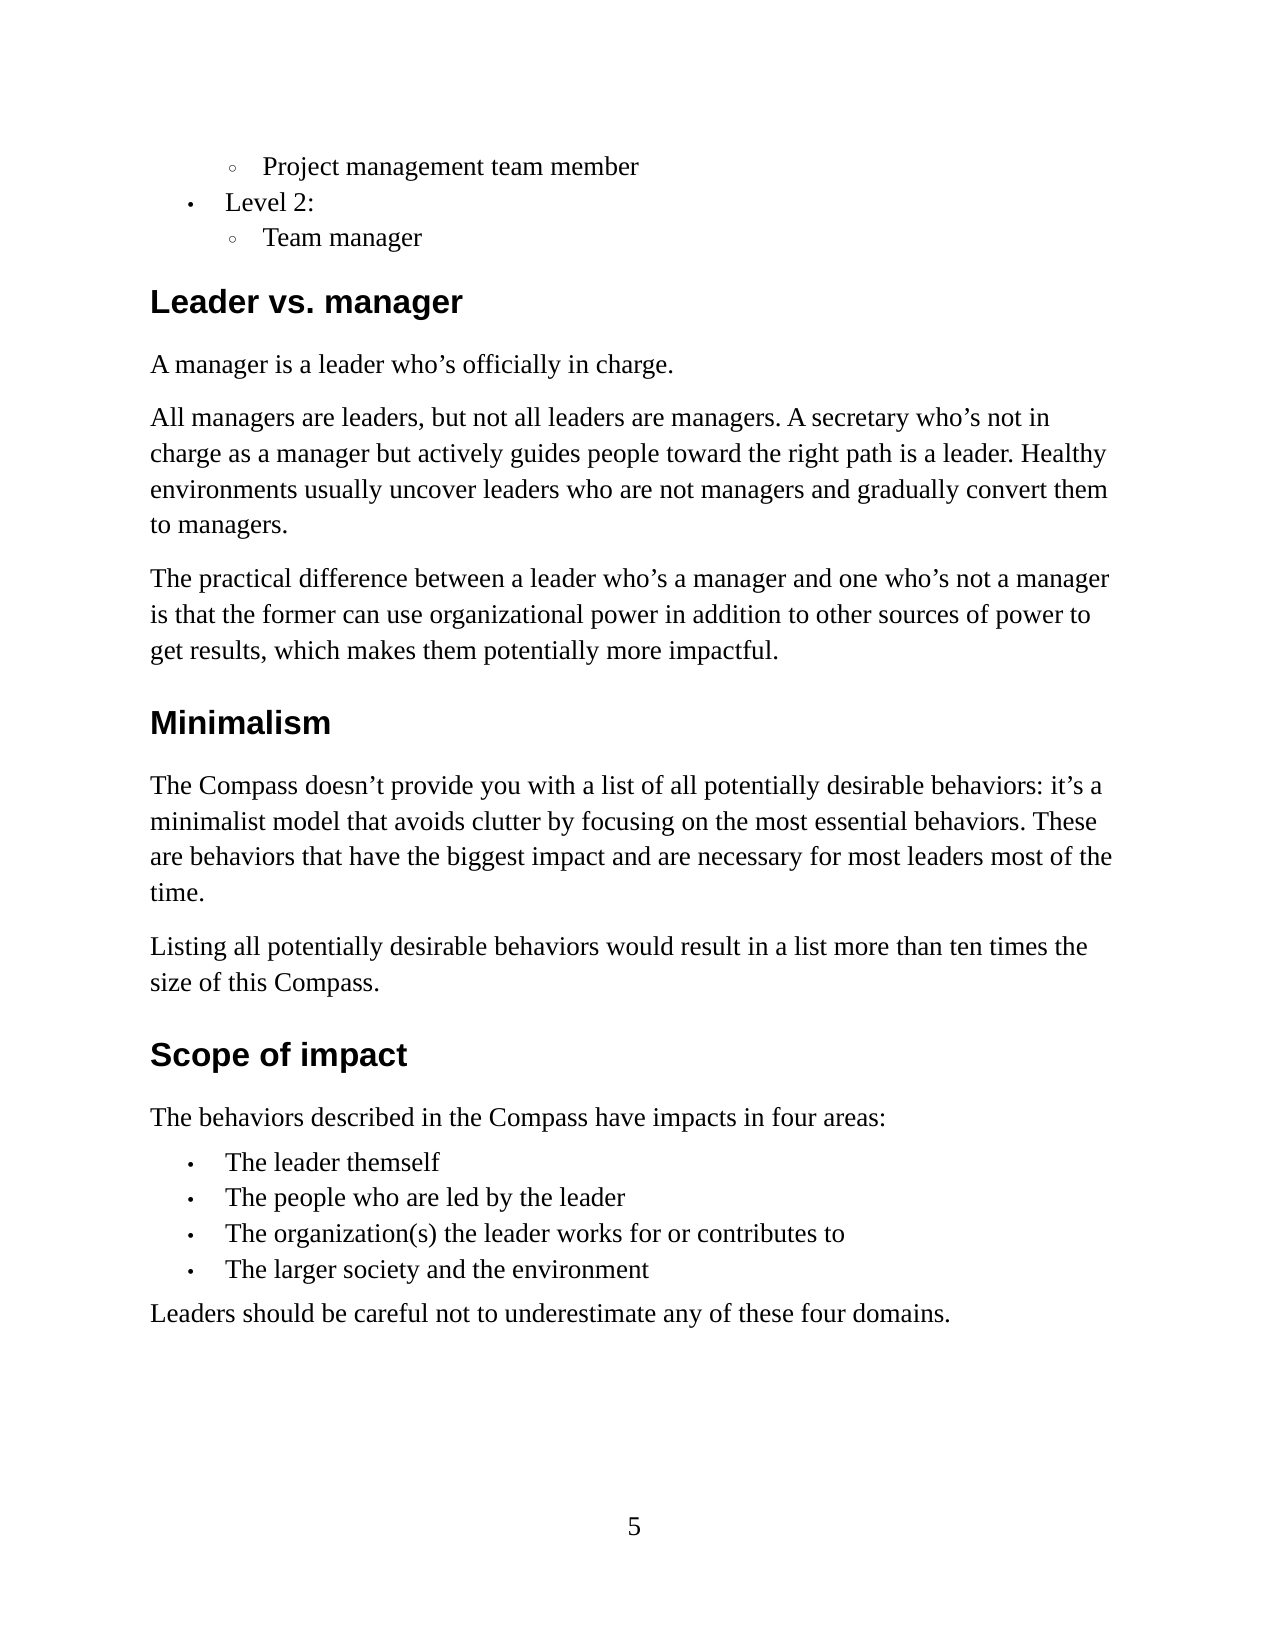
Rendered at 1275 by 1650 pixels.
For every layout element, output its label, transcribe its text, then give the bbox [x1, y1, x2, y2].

list The leader themself [187, 1146, 1125, 1177]
list Project management team member [225, 150, 1125, 181]
list Level 2: [187, 186, 1125, 217]
subtitle Minimalism [150, 703, 1125, 742]
list The people who are led by the leader [187, 1181, 1125, 1212]
text The behaviors described in the Compass have impacts in four areas: [150, 1101, 1125, 1132]
list The organization(s) the leader works for or contributes to [187, 1217, 1125, 1248]
subtitle Scope of impact [150, 1035, 1125, 1074]
text All managers are leaders, but not all leaders are managers. A secretary who’s not in charge as a manager but actively guides people toward the right path is a leader. Healthy environments usually uncover leaders who are not managers and gradually convert them to managers. [150, 401, 1125, 540]
subtitle Leader vs. manager [150, 282, 1125, 321]
list The larger society and the environment [187, 1253, 1125, 1284]
text Leaders should be careful not to underestimate any of these four domains. [150, 1297, 1125, 1329]
text A manager is a leader who’s officially in charge. [150, 348, 1125, 379]
text The practical difference between a leader who’s a manager and one who’s not a manager is that the former can use organizational power in addition to other sources of power to get results, which makes them potentially more impactful. [150, 562, 1125, 665]
text The Compass doesn’t provide you with a list of all potentially desirable behaviors: it’s a minimalist model that avoids clutter by focusing on the most essential behaviors. These are behaviors that have the biggest impact and are necessary for most leaders most of the time. [150, 769, 1125, 907]
text Listing all potentially desirable behaviors would result in a list more than ten times the size of this Compass. [150, 930, 1125, 997]
list Team manager [225, 221, 1125, 253]
